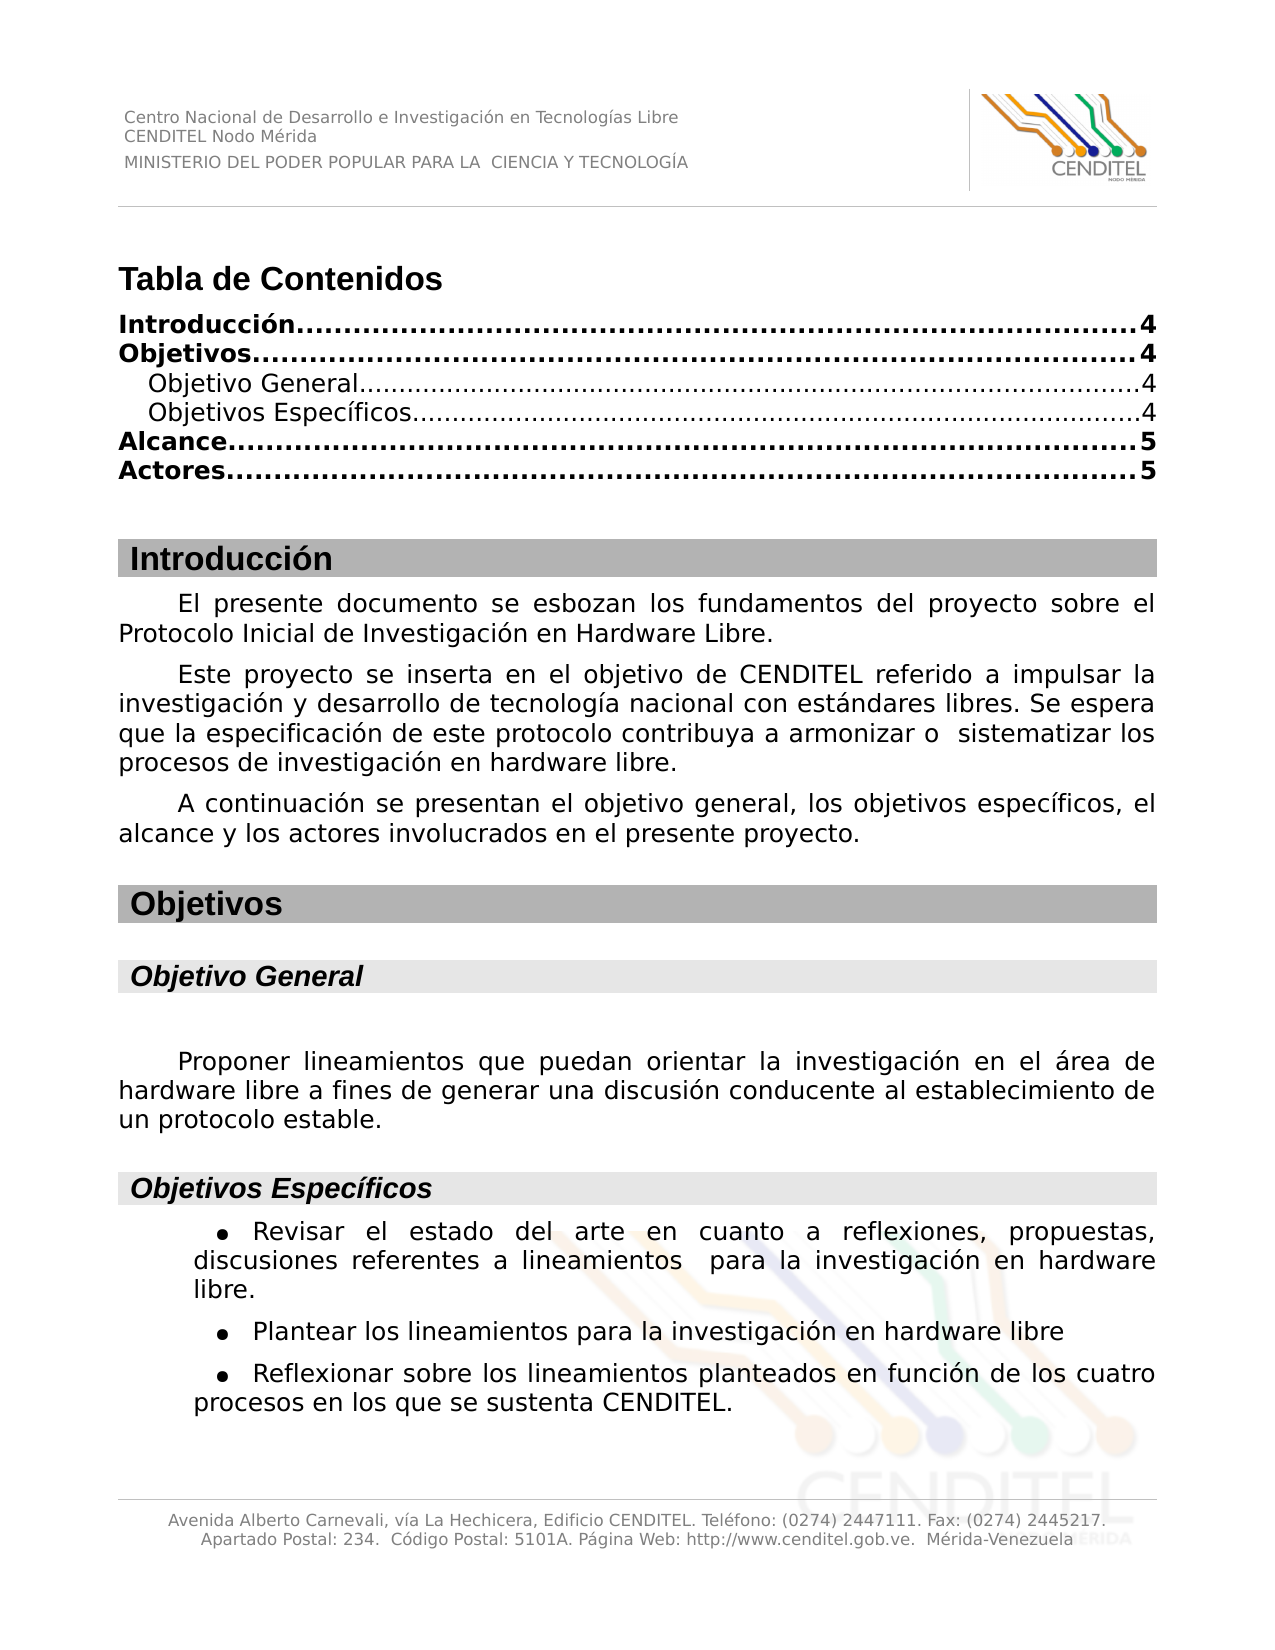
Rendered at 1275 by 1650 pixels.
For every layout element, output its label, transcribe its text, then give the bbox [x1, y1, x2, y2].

text Objetivos 4 [118, 339, 1157, 369]
list Plantear los lineamientos para la investigación en hardware libre [156, 1317, 1157, 1346]
subtitle Objetivo General [118, 960, 1157, 993]
subtitle Introducción [118, 539, 1157, 577]
text A continuación se presentan el objetivo general, los objetivos específicos, el alcance y los actores involucrados en el presente proyecto. [118, 789, 1157, 848]
picture [517, 1346, 1157, 1359]
subtitle Objetivos [118, 885, 1157, 923]
text Actores 5 [118, 456, 1157, 485]
text Este proyecto se inserta en el objetivo de CENDITEL referido a impulsar la investigación y desarrollo de tecnología nacional con estándares libres. Se espera que la especificación de este protocolo contribuya a armonizar o sistematizar los procesos de investigación en hardware libre. [118, 660, 1157, 777]
list Revisar el estado del arte en cuanto a reflexiones, propuestas, discusiones referentes a lineamientos para la investigación en hardware libre. [156, 1217, 1157, 1305]
text Alcance 5 [118, 427, 1157, 456]
picture [517, 1500, 1157, 1562]
subtitle Objetivos Específicos [118, 1172, 1157, 1205]
subtitle Tabla de Contenidos [118, 261, 1157, 298]
text Objetivos Específicos 4 [148, 398, 1157, 427]
picture [517, 1417, 1157, 1499]
text Proponer lineamientos que puedan orientar la investigación en el área de hardware libre a fines de generar una discusión conducente al establecimiento de un protocolo estable. [118, 1047, 1157, 1135]
picture [517, 1305, 1157, 1317]
text El presente documento se esbozan los fundamentos del proyecto sobre el Protocolo Inicial de Investigación en Hardware Libre. [118, 589, 1157, 648]
list Reflexionar sobre los lineamientos planteados en función de los cuatro procesos en los que se sustenta CENDITEL. [156, 1359, 1157, 1417]
text Introducción 4 [118, 310, 1157, 339]
picture [981, 94, 1152, 186]
text Objetivo General 4 [148, 369, 1157, 398]
